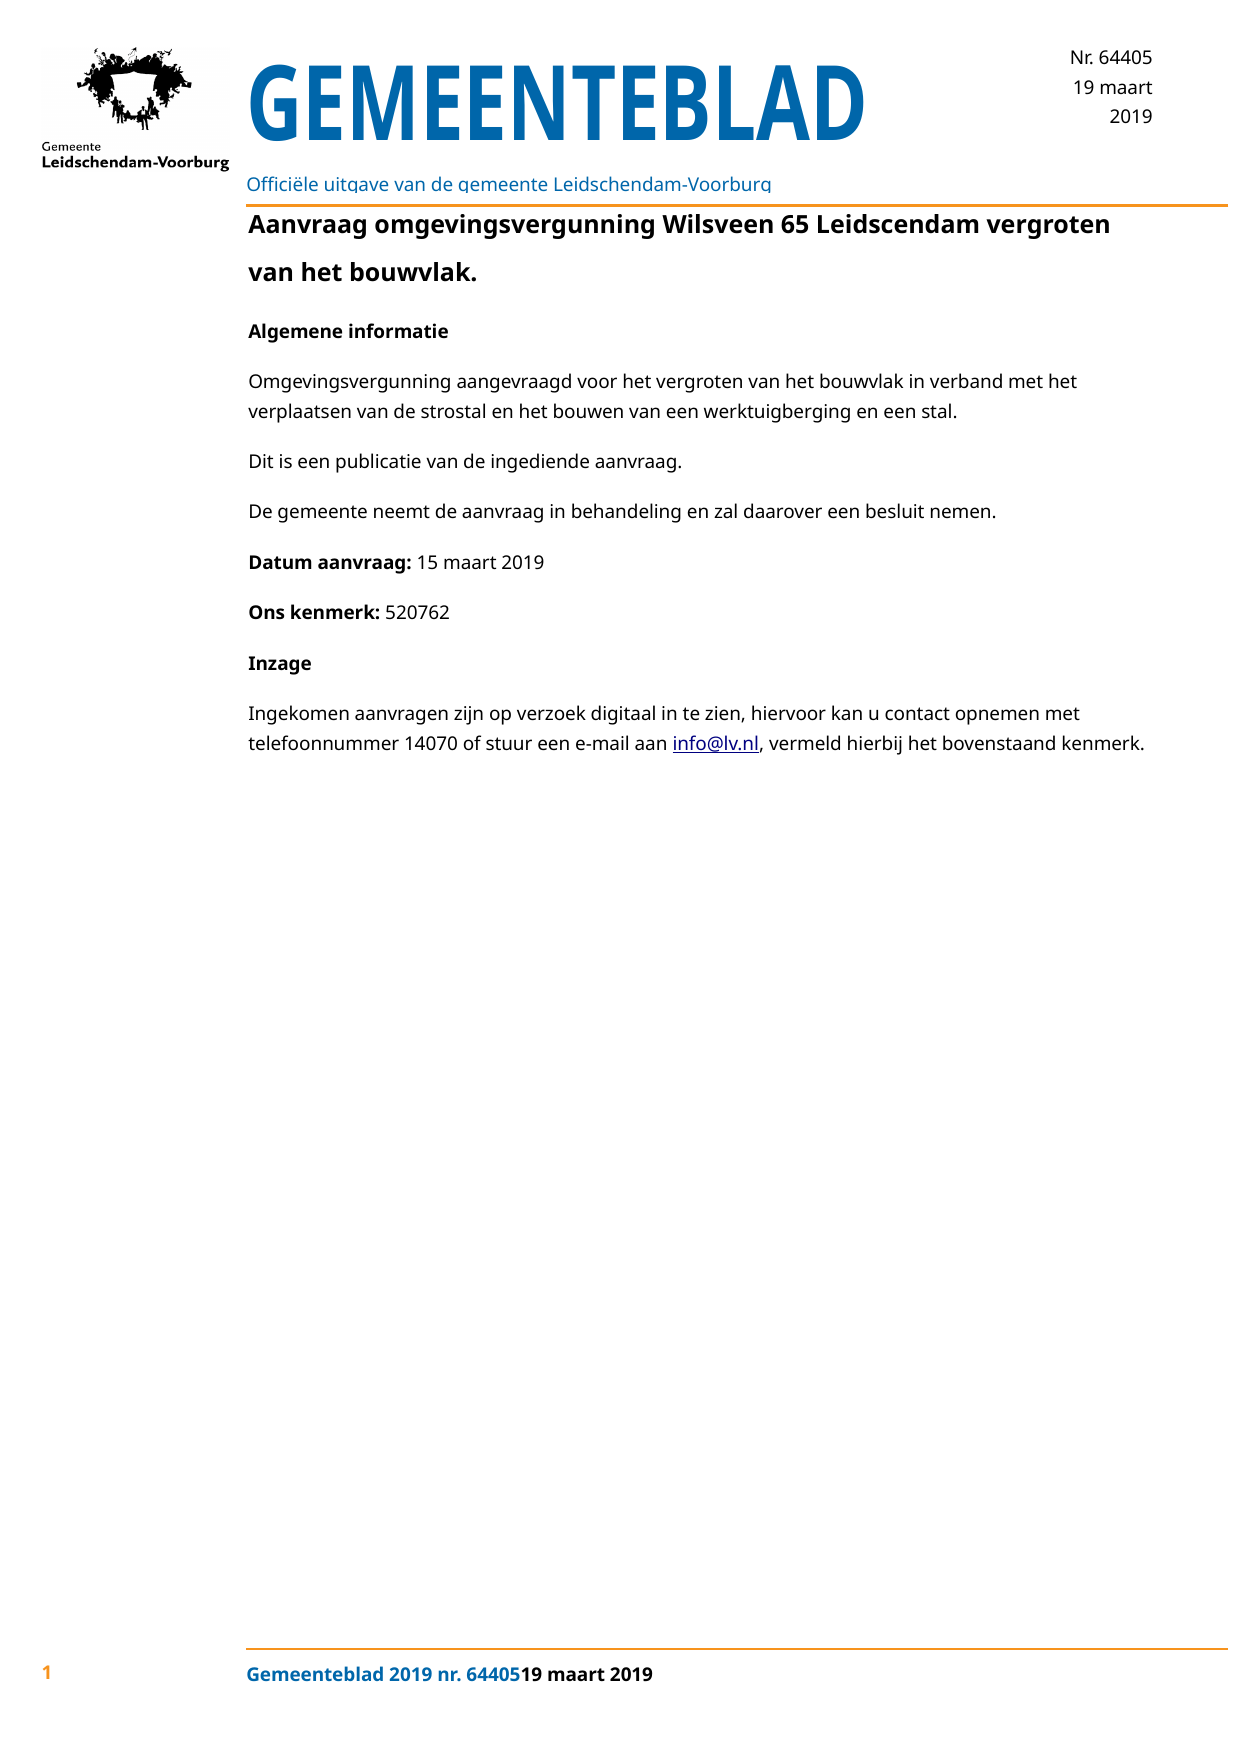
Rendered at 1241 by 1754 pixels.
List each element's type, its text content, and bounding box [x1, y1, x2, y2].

text Dit is een publicatie van de ingediende aanvraag. [248, 448, 1152, 474]
text De gemeente neemt de aanvraag in behandeling en zal daarover een besluit nemen. [248, 499, 1152, 524]
picture [41, 47, 231, 172]
text Ons kenmerk: 520762 [248, 599, 1152, 625]
text Omgevingsvergunning aangevraagd voor het vergroten van het bouwvlak in verband met het verplaatsen van de strostal en het bouwen van een werktuigberging en een stal. [248, 368, 1152, 424]
text Datum aanvraag: 15 maart 2019 [248, 549, 1152, 575]
text Aanvraag omgevingsvergunning Wilsveen 65 Leidscendam vergroten van het bouwvlak. [248, 207, 1152, 288]
text Inzage [248, 650, 1152, 676]
text Algemene informatie [248, 318, 1152, 344]
text Ingekomen aanvragen zijn op verzoek digitaal in te zien, hiervoor kan u contact opnemen met telefoonnummer 14070 of stuur een e-mail aan info@lv.nl, vermeld hierbij het bovenstaand kenmerk. [248, 700, 1152, 756]
